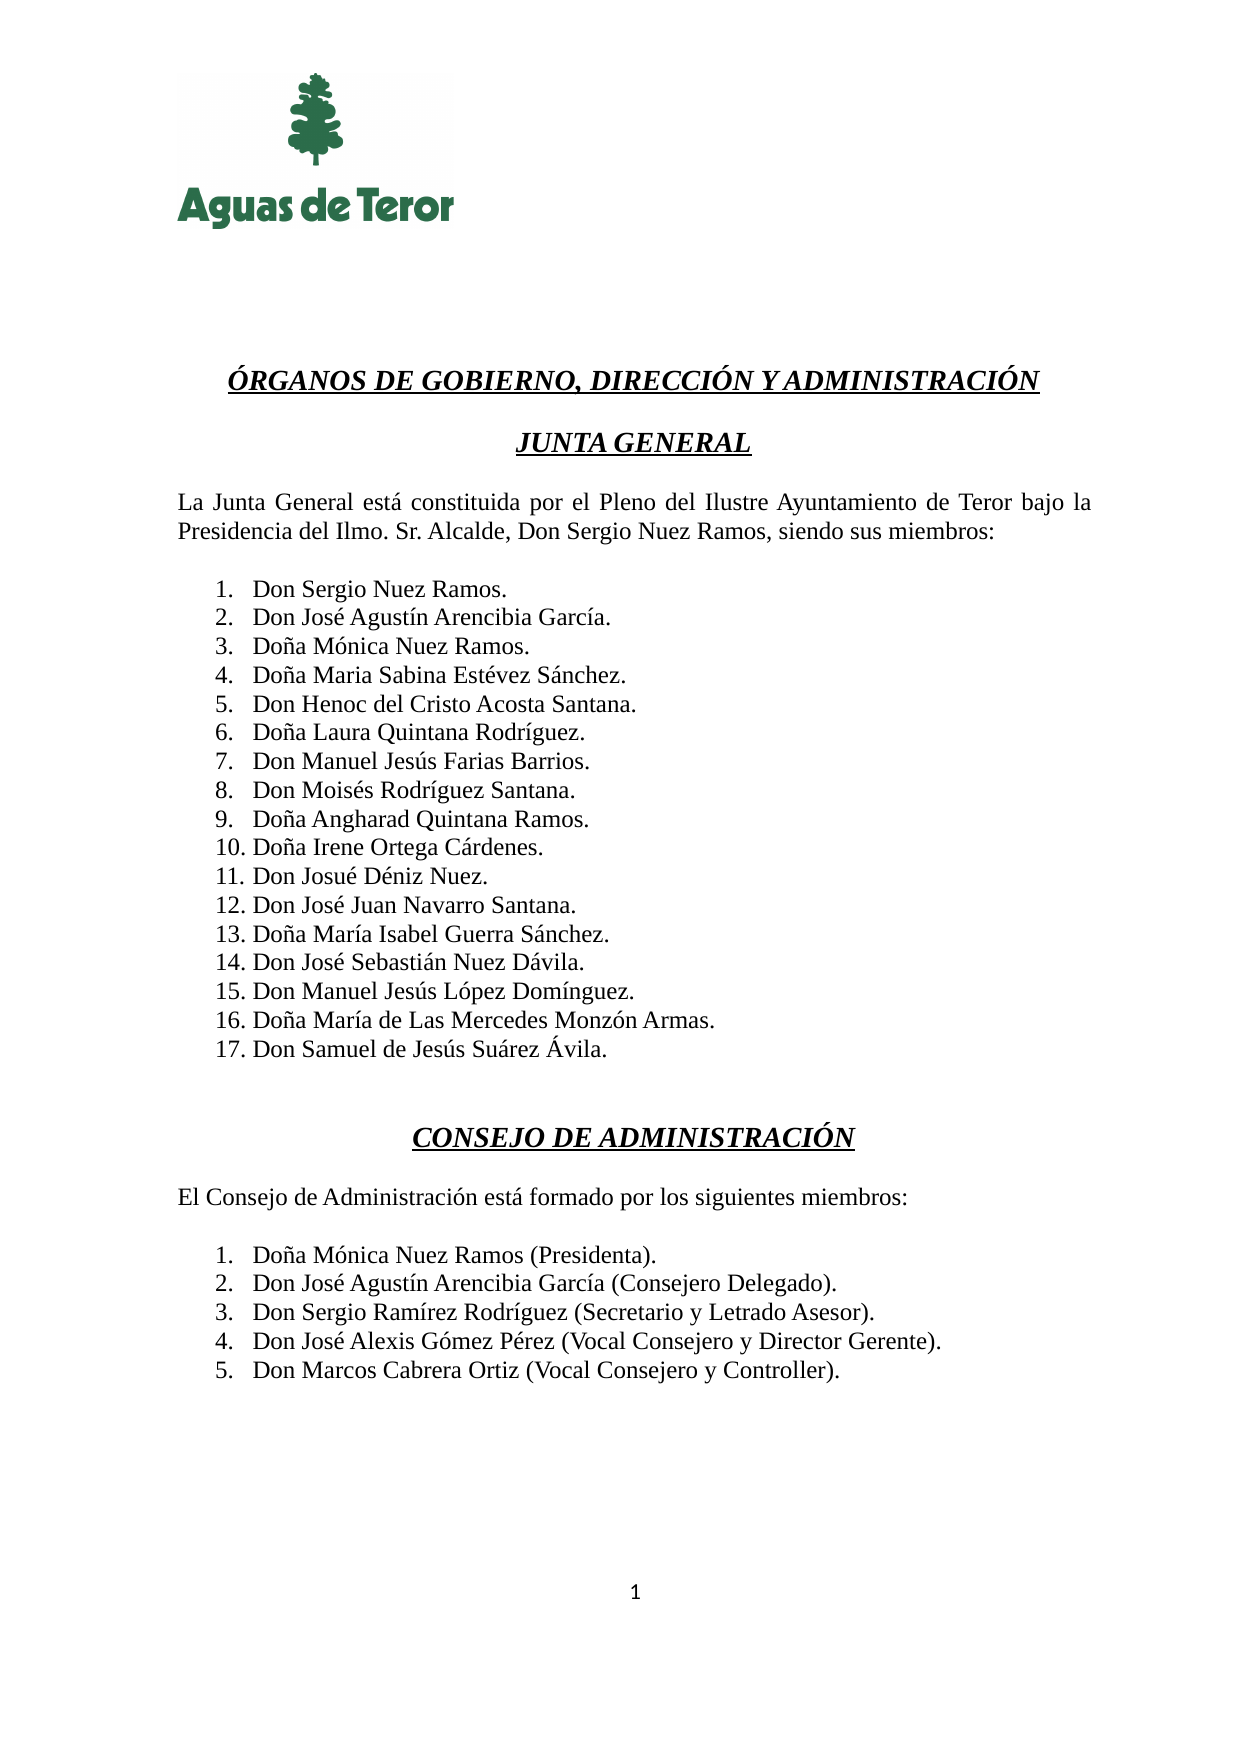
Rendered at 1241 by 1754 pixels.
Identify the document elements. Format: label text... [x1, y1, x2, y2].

list Don José Alexis Gómez Pérez (Vocal Consejero y Director Gerente). [215, 1326, 1092, 1355]
list Doña Irene Ortega Cárdenes. [215, 832, 1092, 861]
list Doña Laura Quintana Rodríguez. [215, 717, 1092, 746]
list Don Sergio Ramírez Rodríguez (Secretario y Letrado Asesor). [215, 1297, 1092, 1326]
text El Consejo de Administración está formado por los siguientes miembros: [177, 1182, 1092, 1211]
list Don Sergio Nuez Ramos. [215, 574, 1092, 602]
list Don Josué Déniz Nuez. [215, 861, 1092, 890]
list Don Samuel de Jesús Suárez Ávila. [215, 1034, 1092, 1062]
list Don José Juan Navarro Santana. [215, 890, 1092, 919]
list Don Marcos Cabrera Ortiz (Vocal Consejero y Controller). [215, 1355, 1092, 1383]
list Don Manuel Jesús Farias Barrios. [215, 746, 1092, 775]
list Doña Maria Sabina Estévez Sánchez. [215, 660, 1092, 689]
list Don Manuel Jesús López Domínguez. [215, 976, 1092, 1005]
list Doña María de Las Mercedes Monzón Armas. [215, 1005, 1092, 1034]
text JUNTA GENERAL [177, 425, 1092, 459]
list Doña Mónica Nuez Ramos. [215, 631, 1092, 660]
list Doña María Isabel Guerra Sánchez. [215, 919, 1092, 947]
list Don José Agustín Arencibia García. [215, 602, 1092, 631]
list Don José Sebastián Nuez Dávila. [215, 947, 1092, 976]
list Don Moisés Rodríguez Santana. [215, 775, 1092, 804]
text CONSEJO DE ADMINISTRACIÓN [177, 1120, 1092, 1153]
text ÓRGANOS DE GOBIERNO, DIRECCIÓN Y ADMINISTRACIÓN [177, 363, 1092, 396]
list Doña Angharad Quintana Ramos. [215, 804, 1092, 832]
list Don José Agustín Arencibia García (Consejero Delegado). [215, 1268, 1092, 1297]
text La Junta General está constituida por el Pleno del Ilustre Ayuntamiento de Teror bajo la Presidencia del Ilmo. Sr. Alcalde, Don Sergio Nuez Ramos, siendo sus miembros: [177, 487, 1092, 545]
list Don Henoc del Cristo Acosta Santana. [215, 689, 1092, 717]
list Doña Mónica Nuez Ramos (Presidenta). [215, 1240, 1092, 1268]
